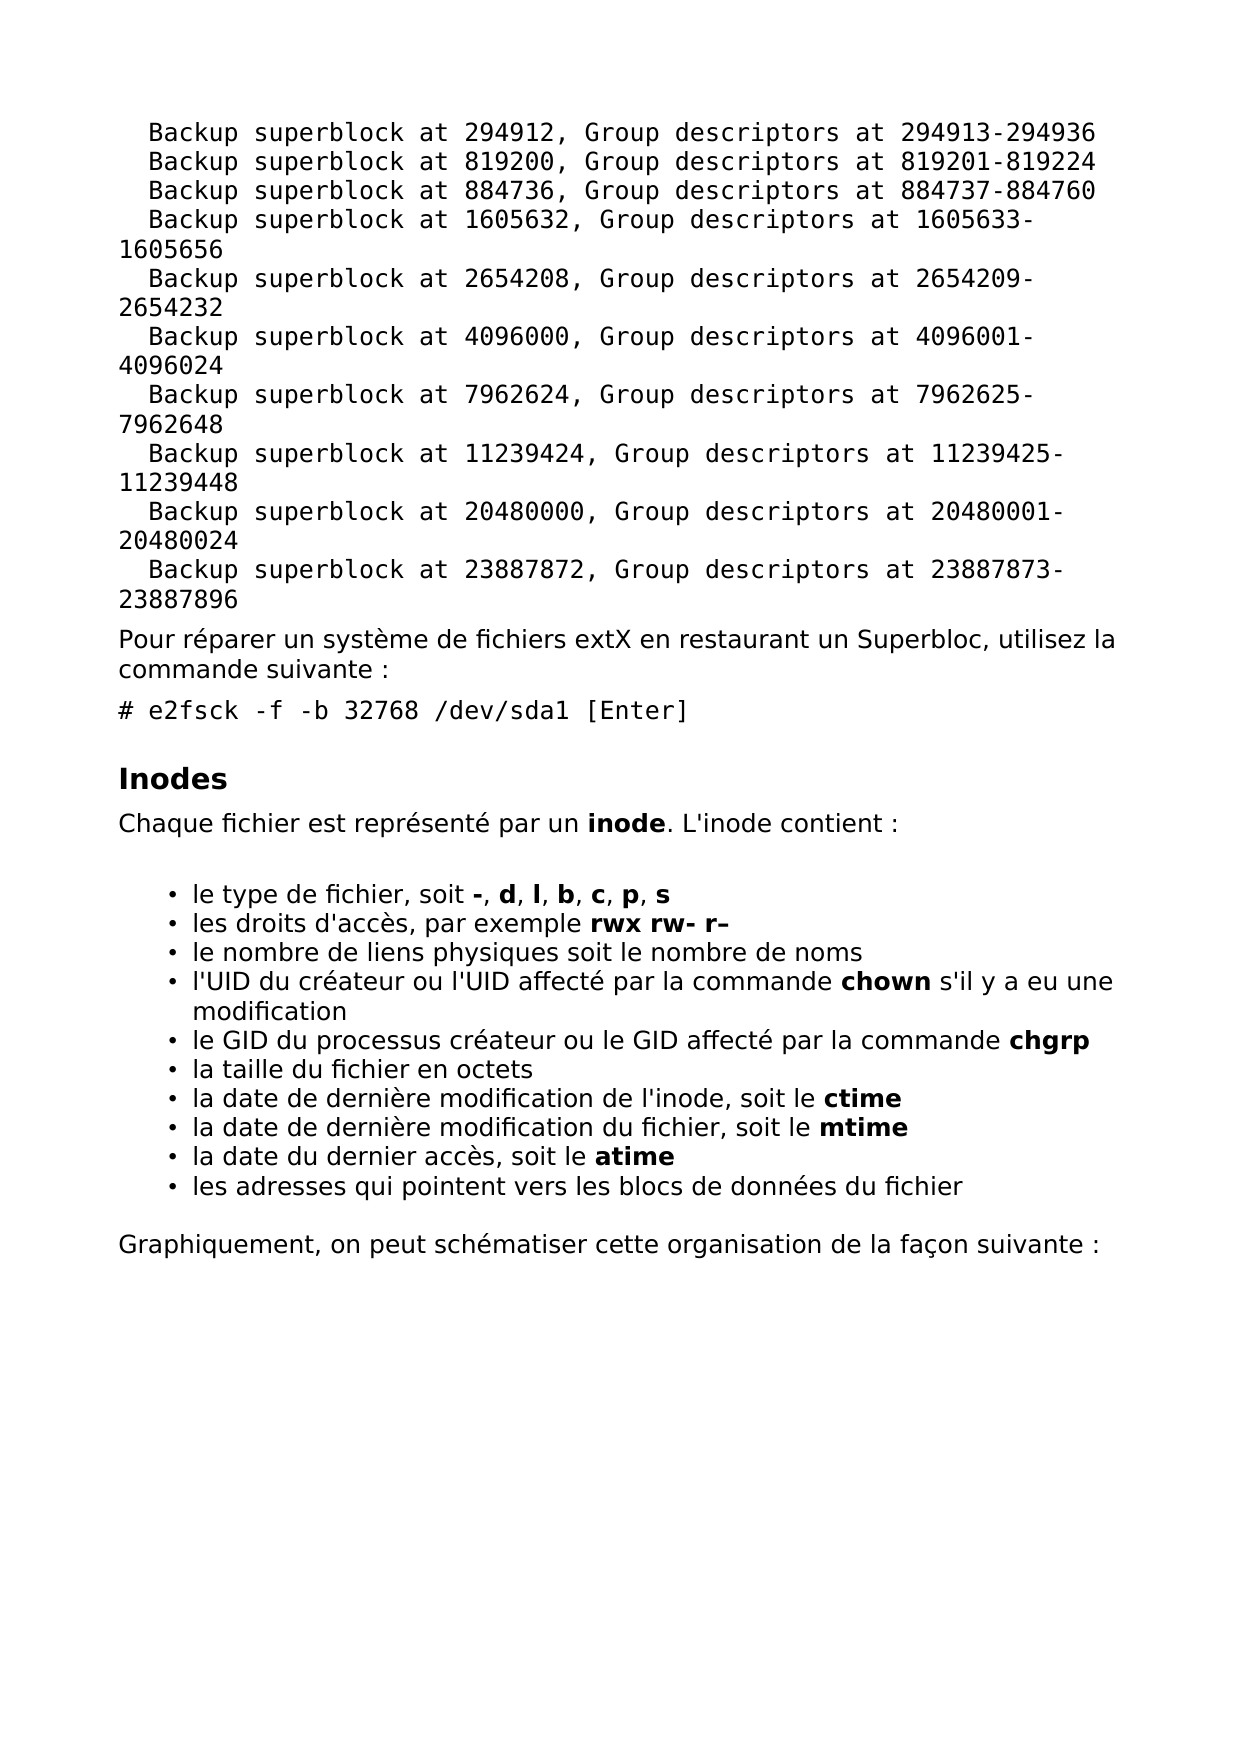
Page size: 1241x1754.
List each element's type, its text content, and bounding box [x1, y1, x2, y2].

list le GID du processus créateur ou le GID affecté par la commande chgrp [177, 1026, 1122, 1055]
text Graphiquement, on peut schématiser cette organisation de la façon suivante : [118, 1230, 1122, 1259]
list la date de dernière modification de l'inode, soit le ctime [177, 1084, 1122, 1113]
text # e2fsck -f -b 32768 /dev/sda1 [Enter] [118, 697, 1122, 726]
list la taille du fichier en octets [177, 1055, 1122, 1084]
list la date du dernier accès, soit le atime [177, 1143, 1122, 1172]
list la date de dernière modification du fichier, soit le mtime [177, 1113, 1122, 1143]
text Pour réparer un système de fichiers extX en restaurant un Superbloc, utilisez la commande suivante : [118, 626, 1122, 684]
list les droits d'accès, par exemple rwx rw- r– [177, 909, 1122, 938]
subtitle Inodes [118, 762, 1122, 796]
list l'UID du créateur ou l'UID affecté par la commande chown s'il y a eu une modification [177, 968, 1122, 1026]
text Backup superblock at 294912, Group descriptors at 294913-294936 Backup superblock at 819200, Group descriptors at 819201-819224 Backup superblock at 884736, Group descriptors at 884737-884760 Backup superblock at 1605632, Group descriptors at 1605633-1605656 Backup superblock at 2654208, Group descriptors at 2654209-2654232 Backup superblock at 4096000, Group descriptors at 4096001-4096024 Backup superblock at 7962624, Group descriptors at 7962625-7962648 Backup superblock at 11239424, Group descriptors at 11239425-11239448 Backup superblock at 20480000, Group descriptors at 20480001-20480024 Backup superblock at 23887872, Group descriptors at 23887873-23887896 [118, 118, 1122, 614]
list les adresses qui pointent vers les blocs de données du fichier [177, 1172, 1122, 1201]
list le type de fichier, soit -, d, l, b, c, p, s [177, 880, 1122, 909]
list le nombre de liens physiques soit le nombre de noms [177, 938, 1122, 968]
text Chaque fichier est représenté par un inode. L'inode contient : [118, 809, 1122, 838]
